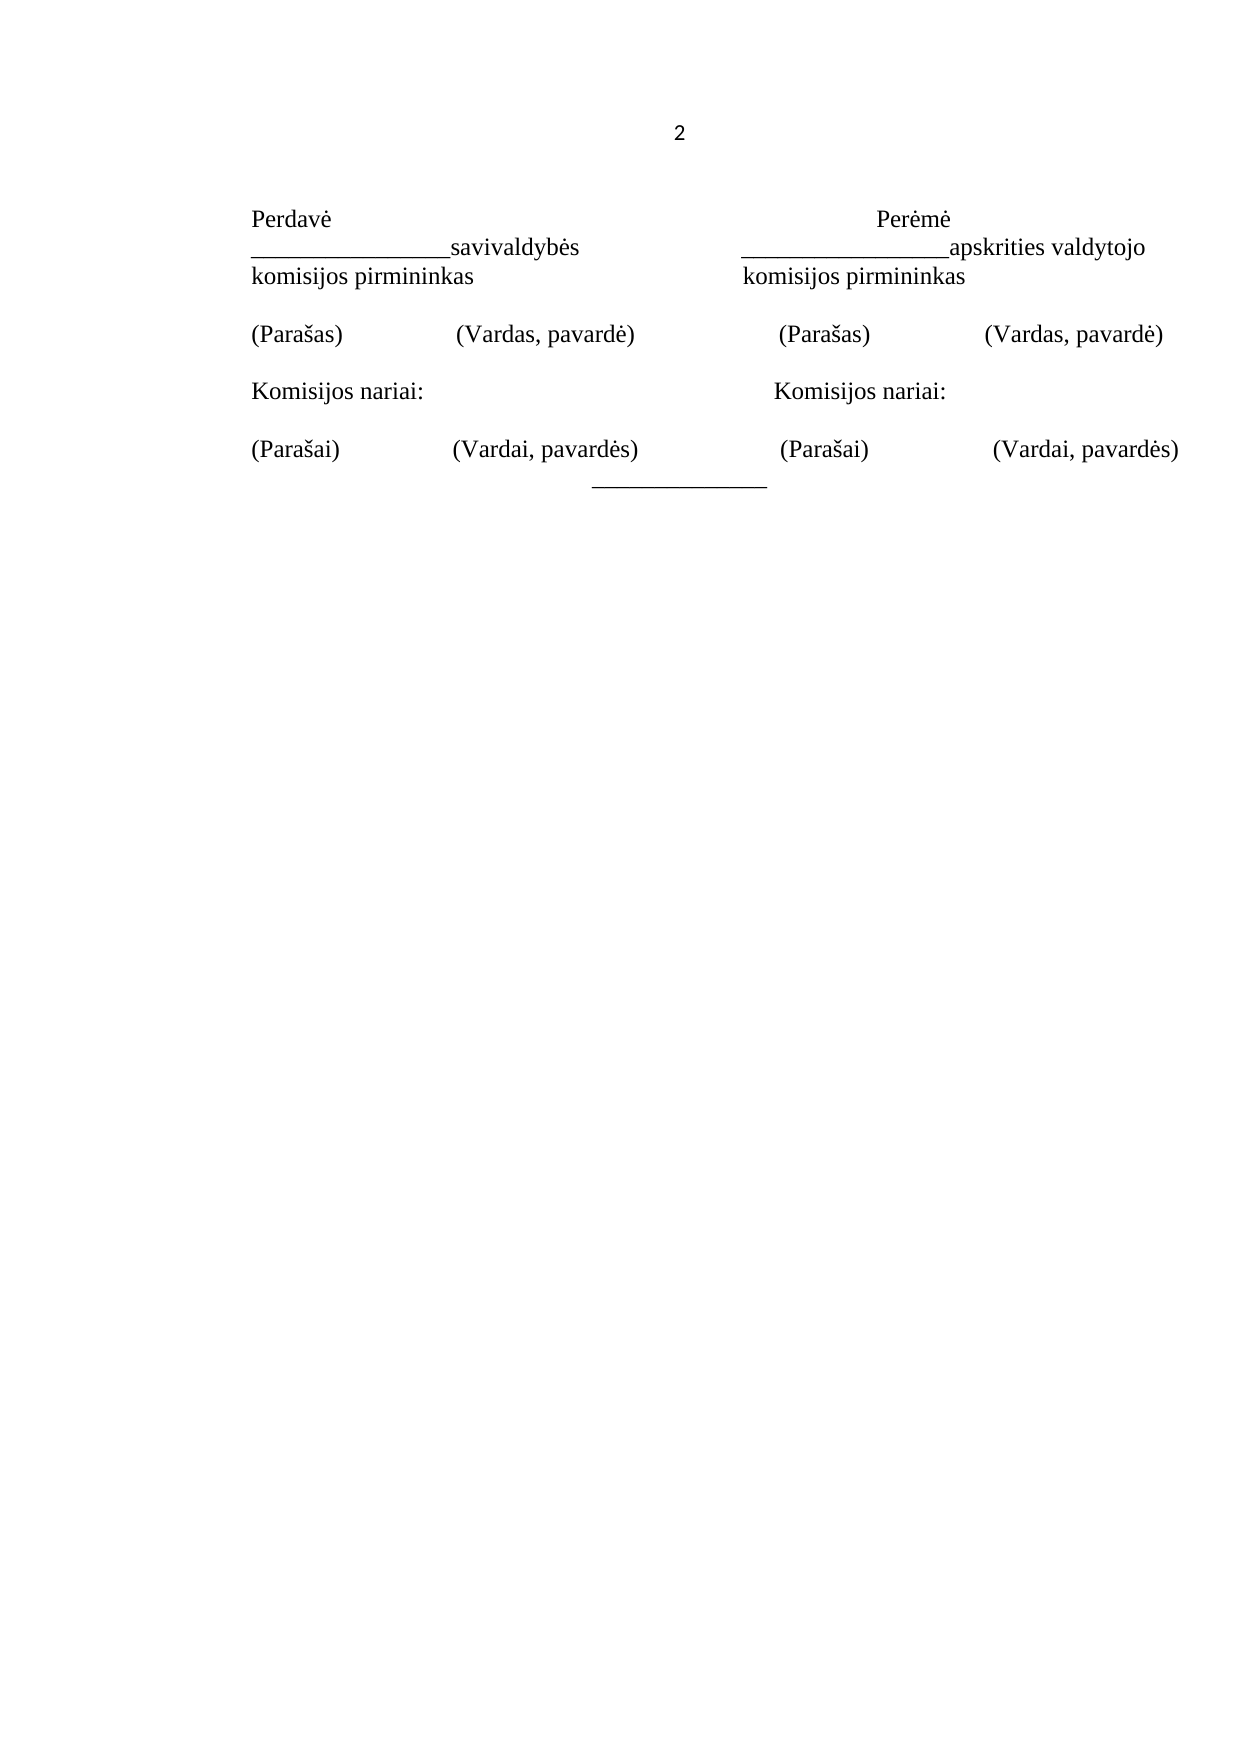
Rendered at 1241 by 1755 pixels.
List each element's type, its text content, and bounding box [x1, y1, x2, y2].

text (Parašas) (Vardas, pavardė) (Parašas) (Vardas, pavardė) [177, 319, 1181, 347]
text (Parašai) (Vardai, pavardės) (Parašai) (Vardai, pavardės) [177, 434, 1181, 462]
text ______________ [177, 462, 1181, 491]
text Perdavė Perėmė [177, 204, 1181, 232]
text komisijos pirmininkas komisijos pirmininkas [177, 261, 1181, 290]
text savivaldybės apskrities valdytojo [177, 232, 1181, 261]
text Komisijos nariai: Komisijos nariai: [177, 376, 1181, 405]
